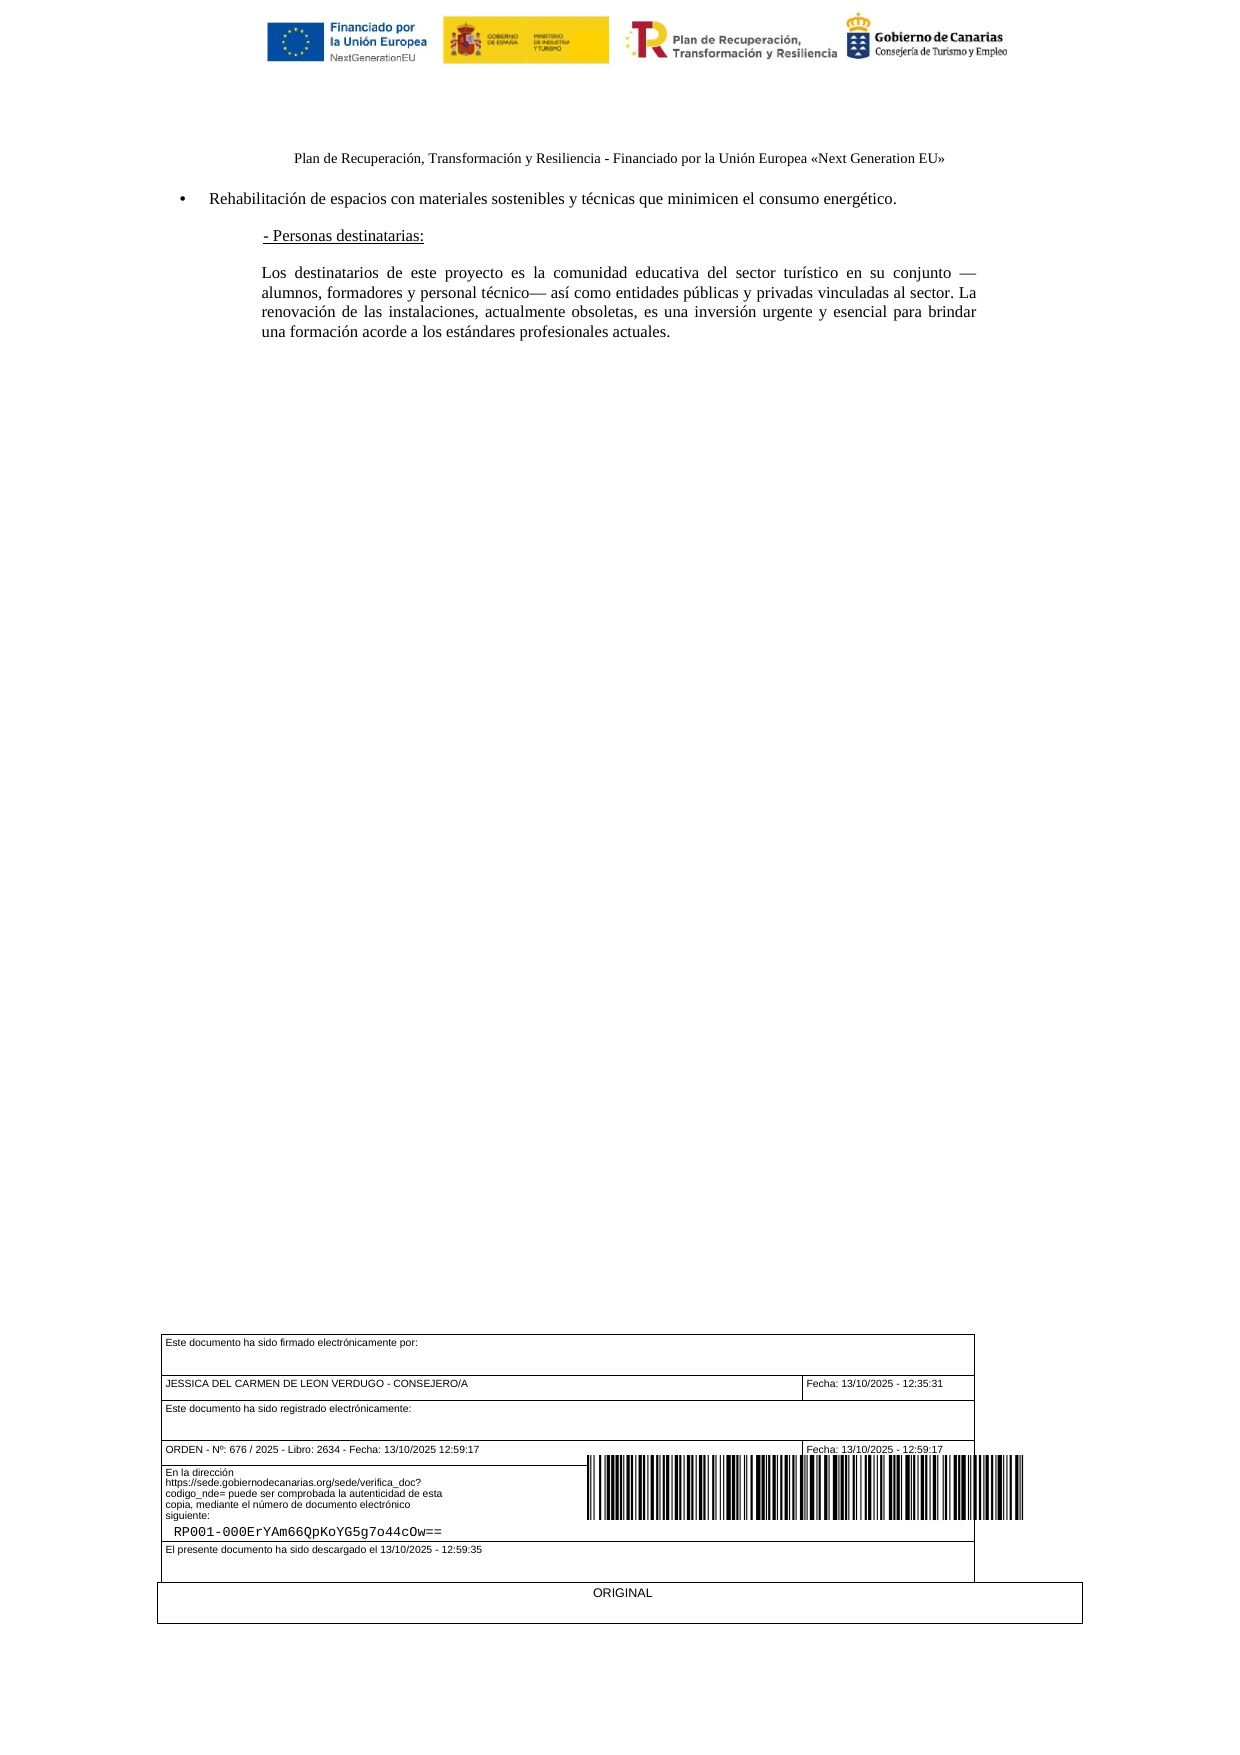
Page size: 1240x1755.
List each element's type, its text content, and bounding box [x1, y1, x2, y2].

table_cell [803, 1401, 974, 1440]
table_cell [157, 1400, 161, 1440]
table_cell [157, 1440, 161, 1465]
table_cell [975, 1541, 1083, 1582]
table_header [157, 1334, 161, 1375]
table_cell El presente documento ha sido descargado el 13/10/2025 - 12:59:35 [162, 1542, 803, 1582]
table_cell ORDEN - Nº: 676 / 2025 - Libro: 2634 - Fecha: 13/10/2025 12:59:17 [162, 1441, 802, 1465]
table_cell Fecha: 13/10/2025 - 12:59:17 [803, 1441, 974, 1455]
text Plan de Recuperación, Transformación y Resiliencia - Financiado por la Unión Europea «Next Generation EU» [150, 150, 1089, 167]
table_cell En la dirección https://sede.gobiernodecanarias.org/sede/verifica_doc?codigo_nde= puede ser comprobada la autenticidad de esta copia, mediante el número de documento electrónico siguiente: RP001-000ErYAm66QpKoYG5g7o44cOw== [162, 1466, 803, 1541]
table_cell JESSICA DEL CARMEN DE LEON VERDUGO - CONSEJERO/A [162, 1376, 802, 1399]
text - Personas destinatarias: [263, 226, 1089, 245]
table_cell [975, 1440, 1083, 1465]
table_cell [158, 1583, 574, 1623]
table_cell [803, 1520, 974, 1541]
table_cell [975, 1400, 1083, 1440]
table_cell Este documento ha sido registrado electrónicamente: [162, 1401, 803, 1440]
table_cell [157, 1465, 161, 1541]
table_cell [803, 1542, 974, 1582]
list Rehabilitación de espacios con materiales sostenibles y técnicas que minimicen el consumo energético. [179, 188, 1089, 208]
table_cell Fecha: 13/10/2025 - 12:35:31 [803, 1376, 974, 1399]
table_cell [157, 1375, 161, 1399]
table_cell [975, 1375, 1083, 1399]
table_cell [157, 1541, 161, 1582]
table_header [803, 1335, 974, 1375]
table_header Este documento ha sido firmado electrónicamente por: [162, 1335, 803, 1375]
table_cell [975, 1465, 1083, 1541]
table_cell ORIGINAL [574, 1583, 1082, 1623]
text Los destinatarios de este proyecto es la comunidad educativa del sector turístico en su conjunto —alumnos, formadores y personal técnico— así como entidades públicas y privadas vinculadas al sector. La renovación de las instalaciones, actualmente obsoletas, es una inversión urgente y esencial para brindar una formación acorde a los estándares profesionales actuales. [261, 263, 977, 341]
table_header [975, 1334, 1083, 1375]
